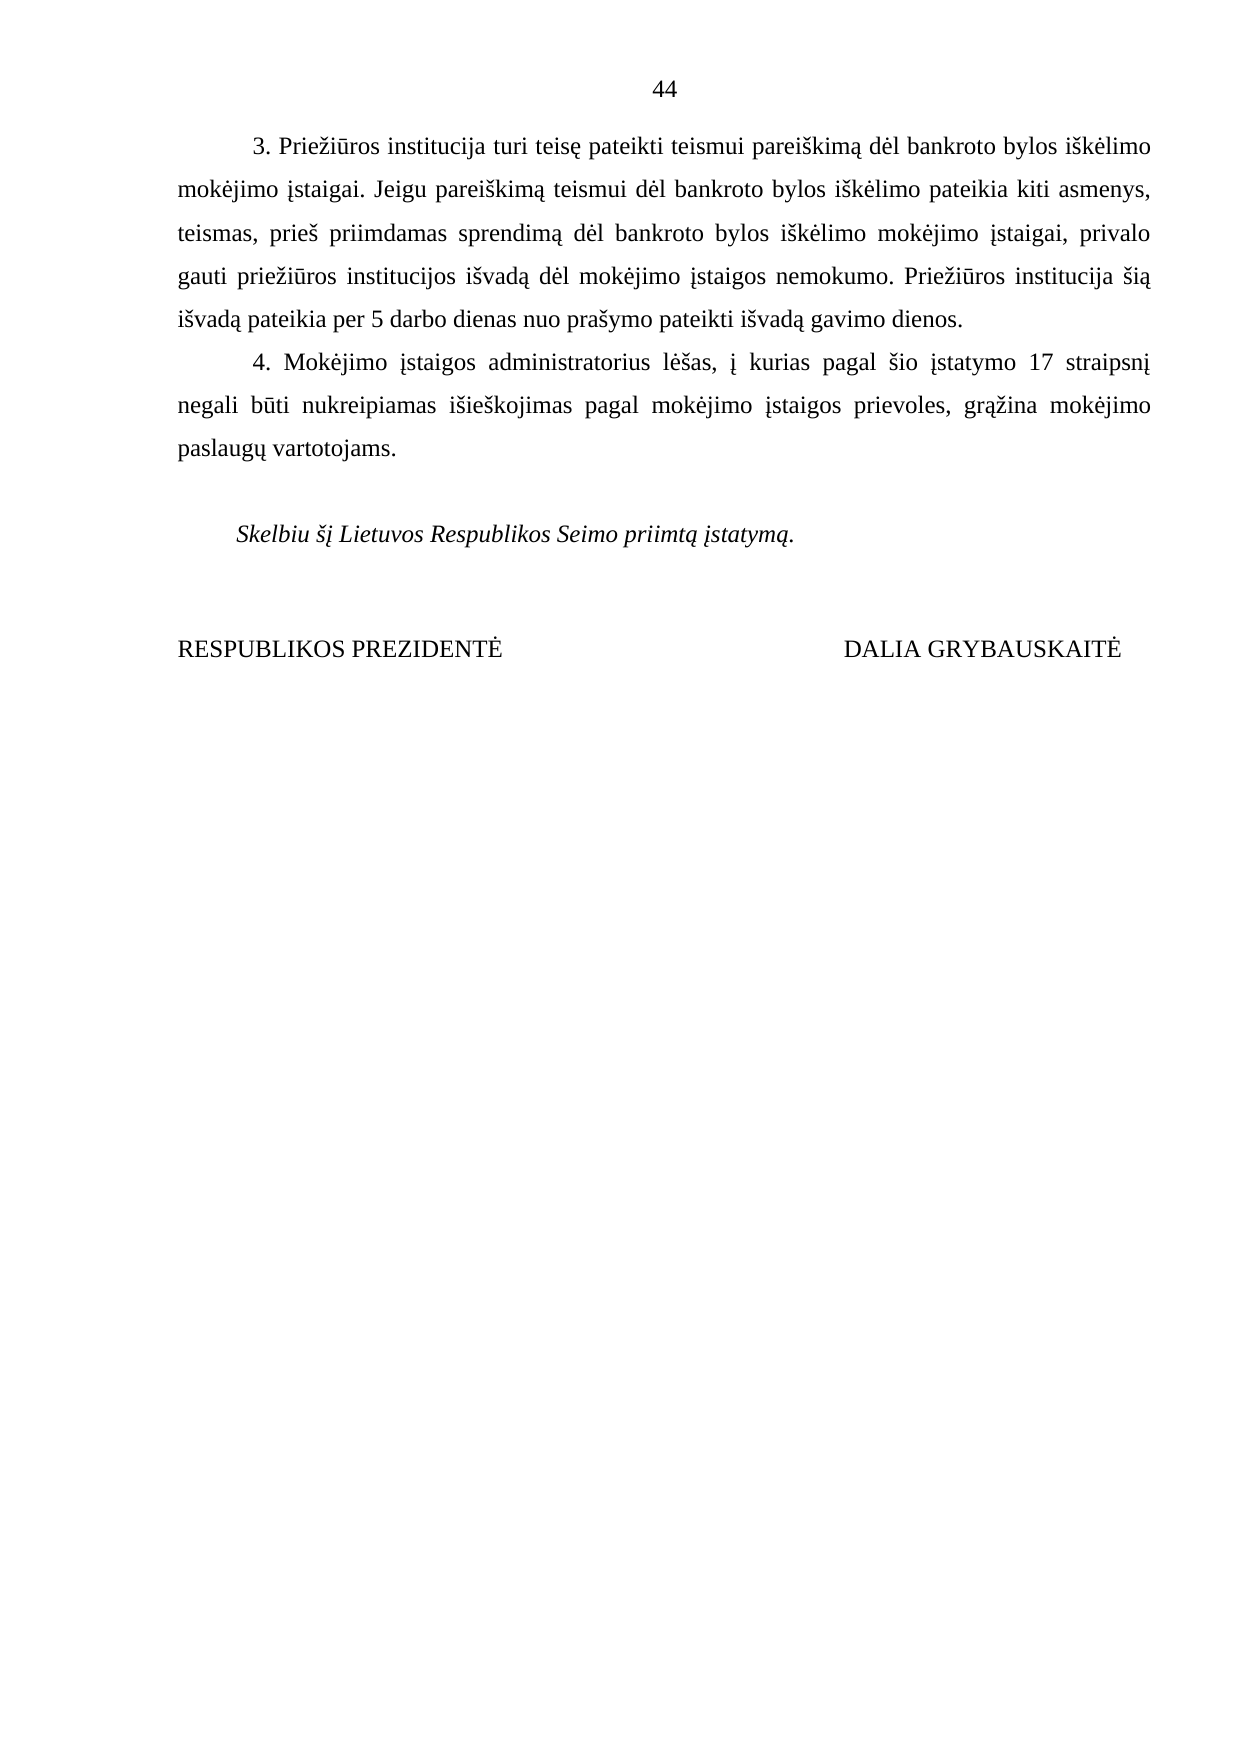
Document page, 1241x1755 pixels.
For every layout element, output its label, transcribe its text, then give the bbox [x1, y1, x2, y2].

text 4. Mokėjimo įstaigos administratorius lėšas, į kurias pagal šio įstatymo 17 straipsnį negali būti nukreipiamas išieškojimas pagal mokėjimo įstaigos prievoles, grąžina mokėjimo paslaugų vartotojams. [177, 347, 1152, 462]
text 3. Priežiūros institucija turi teisę pateikti teismui pareiškimą dėl bankroto bylos iškėlimo mokėjimo įstaigai. Jeigu pareiškimą teismui dėl bankroto bylos iškėlimo pateikia kiti asmenys, teismas, prieš priimdamas sprendimą dėl bankroto bylos iškėlimo mokėjimo įstaigai, privalo gauti priežiūros institucijos išvadą dėl mokėjimo įstaigos nemokumo. Priežiūros institucija šią išvadą pateikia per 5 darbo dienas nuo prašymo pateikti išvadą gavimo dienos. [177, 131, 1152, 333]
text RESPUBLIKOS PREZIDENTĖ DALIA GRYBAUSKAITĖ [177, 634, 1152, 663]
text Skelbiu šį Lietuvos Respublikos Seimo priimtą įstatymą. [177, 519, 1152, 548]
